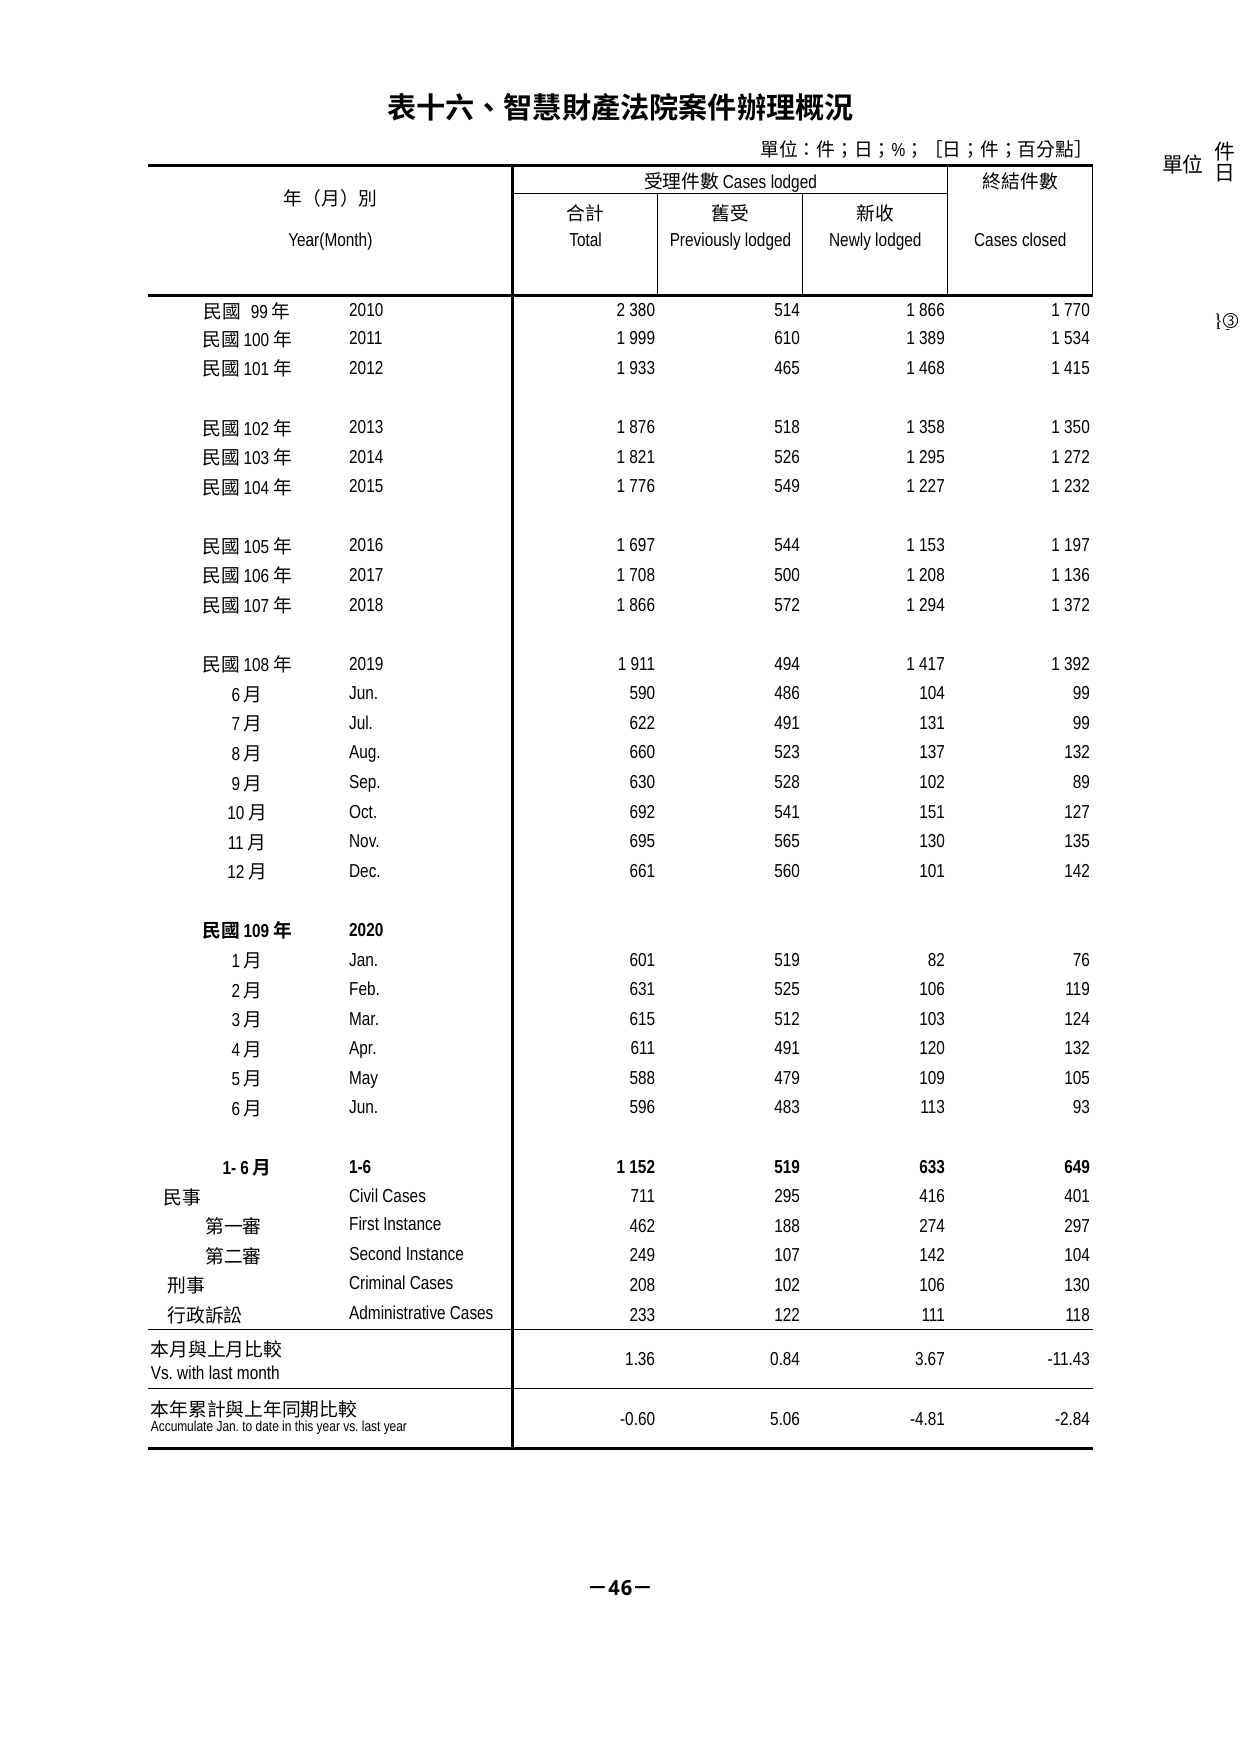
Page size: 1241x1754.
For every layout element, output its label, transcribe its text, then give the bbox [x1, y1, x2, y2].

table_cell 2月 [148, 974, 346, 1004]
table_cell 491 [658, 708, 803, 737]
table_cell 1 232 [948, 471, 1093, 501]
text 件日 [1212, 141, 1240, 184]
table_cell 102 [658, 1270, 803, 1299]
table_cell 1 415 [948, 353, 1093, 382]
table_cell 106 [803, 974, 948, 1004]
table_cell Jun. [346, 678, 511, 708]
table_cell 1 392 [948, 649, 1093, 678]
table_cell 1 294 [803, 590, 948, 619]
table_cell [346, 501, 511, 530]
table_cell Apr. [346, 1033, 511, 1063]
table_cell 1 227 [803, 471, 948, 501]
table_cell 1 697 [514, 530, 658, 560]
table_cell 401 [948, 1181, 1093, 1211]
table_cell Civil Cases [346, 1181, 511, 1211]
table_cell 民事 [148, 1181, 346, 1211]
table_cell 2017 [346, 560, 511, 589]
table_cell [803, 915, 948, 944]
table_cell 120 [803, 1033, 948, 1063]
table_cell 130 [948, 1270, 1093, 1299]
table_cell 8月 [148, 738, 346, 767]
table_cell 1- 6月 [148, 1152, 346, 1181]
table_cell 1 417 [803, 649, 948, 678]
table_cell 本年累計與上年同期比較 Accumulate Jan. to date in this year vs. last year [148, 1389, 511, 1447]
table_cell 2011 [346, 323, 511, 353]
table_cell 494 [658, 649, 803, 678]
table_cell 188 [658, 1211, 803, 1240]
table_cell [658, 501, 803, 530]
table_cell 1 295 [803, 442, 948, 471]
text 單位：件；日；%；［日；件；百分點］ [148, 126, 1092, 164]
table_cell 103 [803, 1004, 948, 1033]
table_cell 9月 [148, 767, 346, 797]
table_cell 633 [803, 1152, 948, 1181]
table_cell 249 [514, 1240, 658, 1270]
table_cell 528 [658, 767, 803, 797]
table_cell 10月 [148, 797, 346, 826]
table_cell Nov. [346, 826, 511, 856]
table_cell [514, 915, 658, 944]
table_cell [346, 383, 511, 412]
table_cell 76 [948, 945, 1093, 974]
table_cell 127 [948, 797, 1093, 826]
table_cell 518 [658, 412, 803, 442]
table_header 受理件數Cases lodged [514, 167, 947, 193]
table_cell 122 [658, 1300, 803, 1329]
table_cell [803, 383, 948, 412]
table_cell [514, 501, 658, 530]
table_cell 479 [658, 1063, 803, 1092]
table_cell 1 770 [948, 297, 1093, 323]
table_cell 486 [658, 678, 803, 708]
table_cell [346, 885, 511, 915]
table_cell Mar. [346, 1004, 511, 1033]
table_cell 1 153 [803, 530, 948, 560]
table_cell 1 866 [803, 297, 948, 323]
table_cell 5月 [148, 1063, 346, 1092]
table_cell 101 [803, 856, 948, 885]
table_cell [658, 619, 803, 649]
table_cell 118 [948, 1300, 1093, 1329]
table_cell 1 272 [948, 442, 1093, 471]
table_cell [514, 383, 658, 412]
table_cell 124 [948, 1004, 1093, 1033]
table_cell Dec. [346, 856, 511, 885]
table_cell 1 350 [948, 412, 1093, 442]
table_cell Previously lodged [658, 229, 802, 294]
table_cell [514, 885, 658, 915]
table_cell 行政訴訟 [148, 1300, 346, 1329]
table_cell 137 [803, 738, 948, 767]
table_cell 民國107年 [148, 590, 346, 619]
table_cell 2013 [346, 412, 511, 442]
table_cell 135 [948, 826, 1093, 856]
table_cell 549 [658, 471, 803, 501]
table_cell 1 358 [803, 412, 948, 442]
table_cell 615 [514, 1004, 658, 1033]
table_cell [514, 1122, 658, 1152]
table_cell 99 [948, 678, 1093, 708]
table_cell 89 [948, 767, 1093, 797]
table_cell 692 [514, 797, 658, 826]
table_cell 1 876 [514, 412, 658, 442]
table_cell 1.36 [514, 1330, 658, 1388]
table_cell [803, 619, 948, 649]
table_cell 1 999 [514, 323, 658, 353]
table_cell 208 [514, 1270, 658, 1299]
table_cell [658, 915, 803, 944]
table_cell [803, 1122, 948, 1152]
table_cell 1 866 [514, 590, 658, 619]
table_cell 102 [803, 767, 948, 797]
table_cell 142 [803, 1240, 948, 1270]
table_cell Jul. [346, 708, 511, 737]
table_cell 630 [514, 767, 658, 797]
table_cell 1 933 [514, 353, 658, 382]
table_cell 601 [514, 945, 658, 974]
table_cell 660 [514, 738, 658, 767]
table_cell [658, 1122, 803, 1152]
text 單位： [1162, 148, 1212, 173]
table_cell Administrative Cases [346, 1300, 511, 1329]
table_cell 560 [658, 856, 803, 885]
table_cell 274 [803, 1211, 948, 1240]
table_cell 462 [514, 1211, 658, 1240]
table_cell First Instance [346, 1211, 511, 1240]
table_cell 661 [514, 856, 658, 885]
table_cell 611 [514, 1033, 658, 1063]
table_cell [803, 885, 948, 915]
table_cell [346, 619, 511, 649]
table_cell 1 821 [514, 442, 658, 471]
table_cell 105 [948, 1063, 1093, 1092]
table_cell 514 [658, 297, 803, 323]
table_cell Sep. [346, 767, 511, 797]
table_cell 7月 [148, 708, 346, 737]
table_cell 233 [514, 1300, 658, 1329]
table_cell 465 [658, 353, 803, 382]
table_cell 1 152 [514, 1152, 658, 1181]
table_cell 6月 [148, 1093, 346, 1122]
text 表十六、智慧財產法院案件辦理概況 [148, 89, 1092, 126]
table_cell 649 [948, 1152, 1093, 1181]
table_cell 新收 [803, 194, 947, 229]
table_cell 民國103年 [148, 442, 346, 471]
table_cell 1 708 [514, 560, 658, 589]
table_cell [148, 885, 346, 915]
table_cell 民國101年 [148, 353, 346, 382]
table_cell 519 [658, 1152, 803, 1181]
table_cell 合計 [514, 194, 657, 229]
table_cell [658, 885, 803, 915]
table_cell 106 [803, 1270, 948, 1299]
table_cell 93 [948, 1093, 1093, 1122]
table_cell 1 372 [948, 590, 1093, 619]
table_cell [346, 1122, 511, 1152]
table_cell 1 197 [948, 530, 1093, 560]
table_cell [803, 501, 948, 530]
table_cell 512 [658, 1004, 803, 1033]
table_cell 99 [948, 708, 1093, 737]
table_cell 525 [658, 974, 803, 1004]
table_cell 11月 [148, 826, 346, 856]
table_cell 2019 [346, 649, 511, 678]
table_cell [948, 1122, 1093, 1152]
table_cell 1 911 [514, 649, 658, 678]
table_cell -4.81 [803, 1389, 948, 1447]
table_cell 631 [514, 974, 658, 1004]
table_cell [948, 383, 1093, 412]
table_cell Year(Month) [148, 229, 511, 294]
table_cell -0.60 [514, 1389, 658, 1447]
table_cell 4月 [148, 1033, 346, 1063]
table_cell Jun. [346, 1093, 511, 1122]
table_cell 622 [514, 708, 658, 737]
table_cell 610 [658, 323, 803, 353]
table_cell 695 [514, 826, 658, 856]
table_cell 596 [514, 1093, 658, 1122]
table_cell [948, 915, 1093, 944]
table_cell 132 [948, 738, 1093, 767]
table_cell 舊受 [658, 194, 802, 229]
table_cell 151 [803, 797, 948, 826]
table_cell 0.84 [658, 1330, 803, 1388]
table_cell 132 [948, 1033, 1093, 1063]
table_cell 1-6 [346, 1152, 511, 1181]
table_cell 1 776 [514, 471, 658, 501]
table_cell 483 [658, 1093, 803, 1122]
table_cell 2014 [346, 442, 511, 471]
table_cell 3月 [148, 1004, 346, 1033]
table_cell [148, 619, 346, 649]
text 表十六、智慧財產法院案件辦理概況 [1162, 173, 1212, 181]
table_cell 1 136 [948, 560, 1093, 589]
table_cell [514, 619, 658, 649]
table_cell 民國100年 [148, 323, 346, 353]
table_cell 526 [658, 442, 803, 471]
table_cell 第一審 [148, 1211, 346, 1240]
table_cell 565 [658, 826, 803, 856]
table_cell 民國102年 [148, 412, 346, 442]
table_cell 572 [658, 590, 803, 619]
table_cell [948, 885, 1093, 915]
table_cell 711 [514, 1181, 658, 1211]
table_cell 500 [658, 560, 803, 589]
table_cell Feb. [346, 974, 511, 1004]
table_cell 民國105年 [148, 530, 346, 560]
table_cell Aug. [346, 738, 511, 767]
table_cell Cases closed [948, 229, 1092, 294]
table_cell 民國 99年 [148, 297, 346, 323]
table_cell 民國106年 [148, 560, 346, 589]
table_header 年（月）別 [148, 167, 511, 229]
table_cell May [346, 1063, 511, 1092]
table_cell Criminal Cases [346, 1270, 511, 1299]
table_cell 2 380 [514, 297, 658, 323]
table_cell 1 468 [803, 353, 948, 382]
table_cell -11.43 [948, 1330, 1093, 1388]
table_cell 113 [803, 1093, 948, 1122]
table_cell Newly lodged [803, 229, 947, 294]
table_cell 588 [514, 1063, 658, 1092]
table_cell 131 [803, 708, 948, 737]
table_cell 2016 [346, 530, 511, 560]
table_cell 民國108年 [148, 649, 346, 678]
table_cell 民國104年 [148, 471, 346, 501]
table_cell 109 [803, 1063, 948, 1092]
table_cell 2010 [346, 297, 511, 323]
table_header 終結件數 [948, 167, 1092, 229]
table_cell 104 [948, 1240, 1093, 1270]
table_header 年（月）別 [1215, 306, 1240, 329]
table_cell 3.67 [803, 1330, 948, 1388]
table_cell -2.84 [948, 1389, 1093, 1447]
table_cell 519 [658, 945, 803, 974]
table_cell 1 208 [803, 560, 948, 589]
table_cell Jan. [346, 945, 511, 974]
table_cell [948, 619, 1093, 649]
table_cell 142 [948, 856, 1093, 885]
table_cell 刑事 [148, 1270, 346, 1299]
table_cell 2018 [346, 590, 511, 619]
table_cell 1 389 [803, 323, 948, 353]
table_cell 第二審 [148, 1240, 346, 1270]
table_cell [148, 383, 346, 412]
table_cell 5.06 [658, 1389, 803, 1447]
table_cell 541 [658, 797, 803, 826]
table_cell 119 [948, 974, 1093, 1004]
table_cell 111 [803, 1300, 948, 1329]
text 表十六、智慧財產法院案件辦理概況 [1162, 141, 1212, 148]
table_cell 130 [803, 826, 948, 856]
table_cell 544 [658, 530, 803, 560]
table_cell 590 [514, 678, 658, 708]
table_cell 本月與上月比較 Vs. with last month [148, 1330, 511, 1388]
table_cell 2015 [346, 471, 511, 501]
table_cell 107 [658, 1240, 803, 1270]
table_cell 491 [658, 1033, 803, 1063]
table_cell Oct. [346, 797, 511, 826]
table_cell Second Instance [346, 1240, 511, 1270]
table_cell 6月 [148, 678, 346, 708]
table_cell 295 [658, 1181, 803, 1211]
table_cell [658, 383, 803, 412]
table_cell [148, 1122, 346, 1152]
table_cell 1 534 [948, 323, 1093, 353]
table_cell 1月 [148, 945, 346, 974]
table_cell 416 [803, 1181, 948, 1211]
table_cell 2012 [346, 353, 511, 382]
table_cell 12月 [148, 856, 346, 885]
table_cell Total [514, 229, 657, 294]
table_cell 297 [948, 1211, 1093, 1240]
table_cell 民國109年 [148, 915, 346, 944]
table_cell 104 [803, 678, 948, 708]
table_cell [148, 501, 346, 530]
table_cell 2020 [346, 915, 511, 944]
table_cell 82 [803, 945, 948, 974]
table_cell [948, 501, 1093, 530]
table_cell 523 [658, 738, 803, 767]
